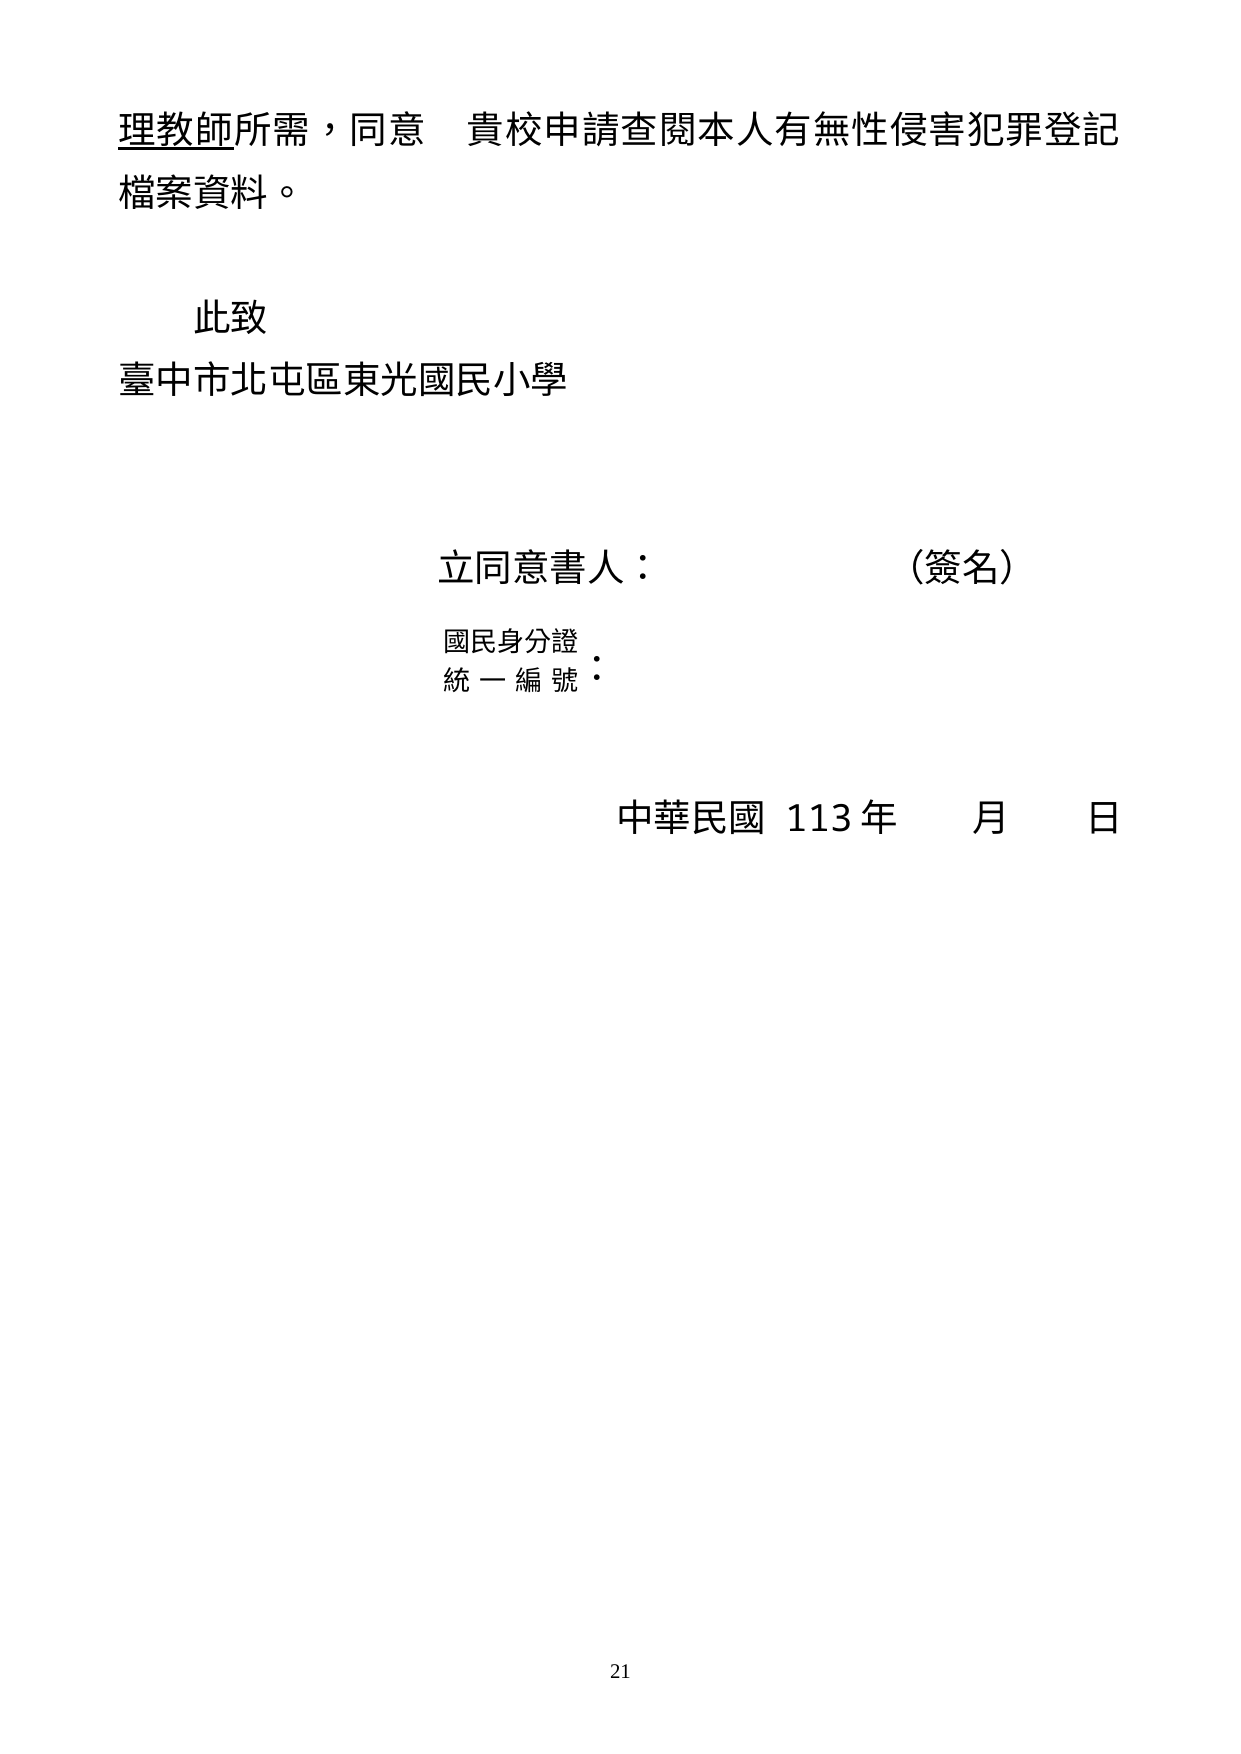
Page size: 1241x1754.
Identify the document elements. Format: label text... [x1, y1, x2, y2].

text 臺中市北屯區東光國民小學 [118, 336, 1122, 398]
text 中華民國 113年 月 日 [118, 773, 1122, 836]
text 理教師所需，同意 貴校申請查閱本人有無性侵害犯罪登記檔案資料。 [118, 86, 1122, 211]
text 立同意書人： （簽名） [118, 523, 1122, 586]
text 國民身分證統一編號： [118, 586, 1122, 711]
text 此致 [118, 273, 1122, 336]
